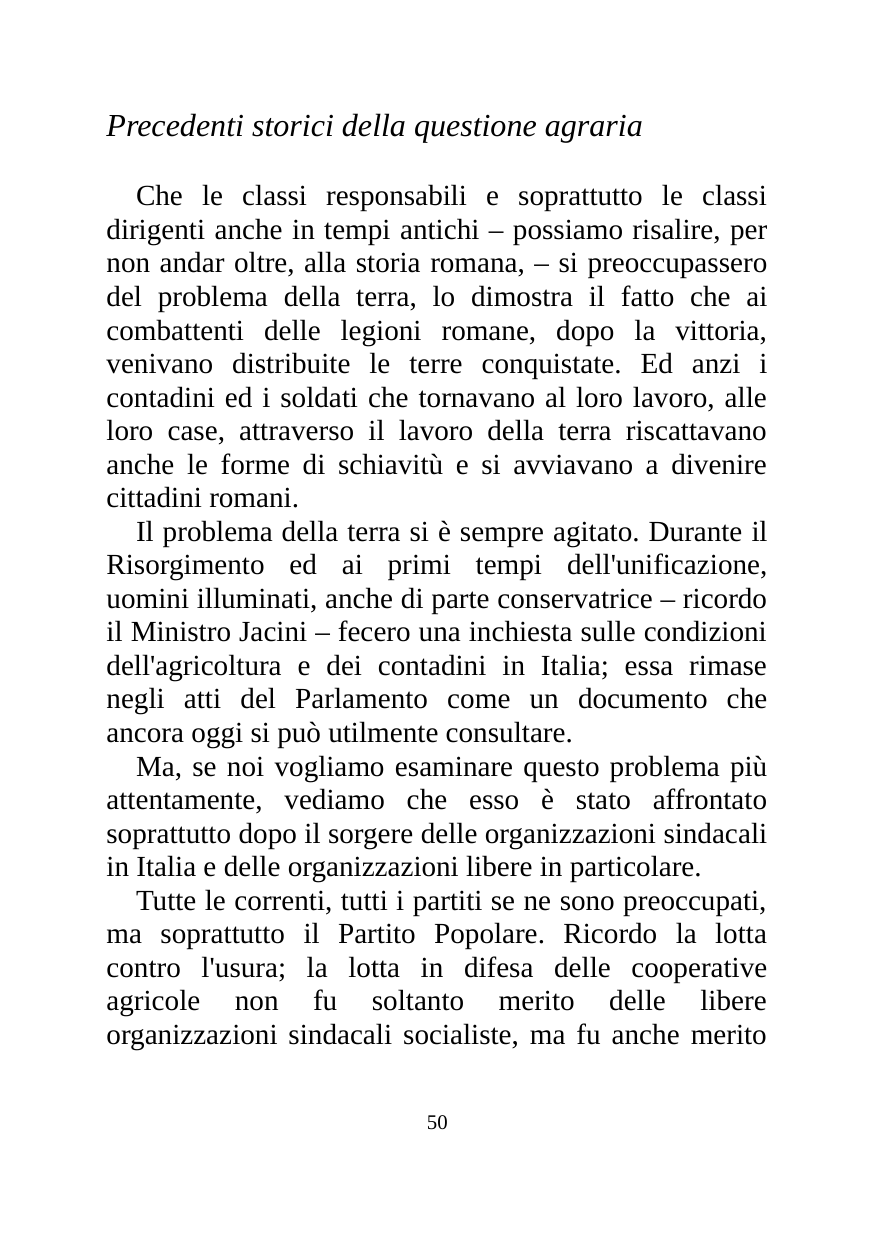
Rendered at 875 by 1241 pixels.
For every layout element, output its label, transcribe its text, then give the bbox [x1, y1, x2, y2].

text Tutte le correnti, tutti i partiti se ne sono preoccupati, ma soprattutto il Partito Popolare. Ricordo la lotta contro l'usura; la lotta in difesa delle cooperative agricole non fu soltanto merito delle libere organizzazioni sindacali socialiste, ma fu anche merito [106, 883, 768, 1051]
text Ma, se noi vogliamo esaminare questo problema più attentamente, vediamo che esso è stato affrontato soprattutto dopo il sorgere delle organizzazioni sindacali in Italia e delle organizzazioni libere in particolare. [106, 749, 768, 883]
subtitle Precedenti storici della questione agraria [106, 106, 768, 143]
text Il problema della terra si è sempre agitato. Durante il Risorgimento ed ai primi tempi dell'unificazione, uomini illuminati, anche di parte conservatrice – ricordo il Ministro Jacini – fecero una inchiesta sulle condizioni dell'agricoltura e dei contadini in Italia; essa rimase negli atti del Parlamento come un documento che ancora oggi si può utilmente consultare. [106, 514, 768, 749]
text Che le classi responsabili e soprattutto le classi dirigenti anche in tempi antichi – possiamo risalire, per non andar oltre, alla storia romana, – si preoccupassero del problema della terra, lo dimostra il fatto che ai combattenti delle legioni romane, dopo la vittoria, venivano distribuite le terre conquistate. Ed anzi i contadini ed i soldati che tornavano al loro lavoro, alle loro case, attraverso il lavoro della terra riscattavano anche le forme di schiavitù e si avviavano a divenire cittadini romani. [106, 178, 768, 514]
